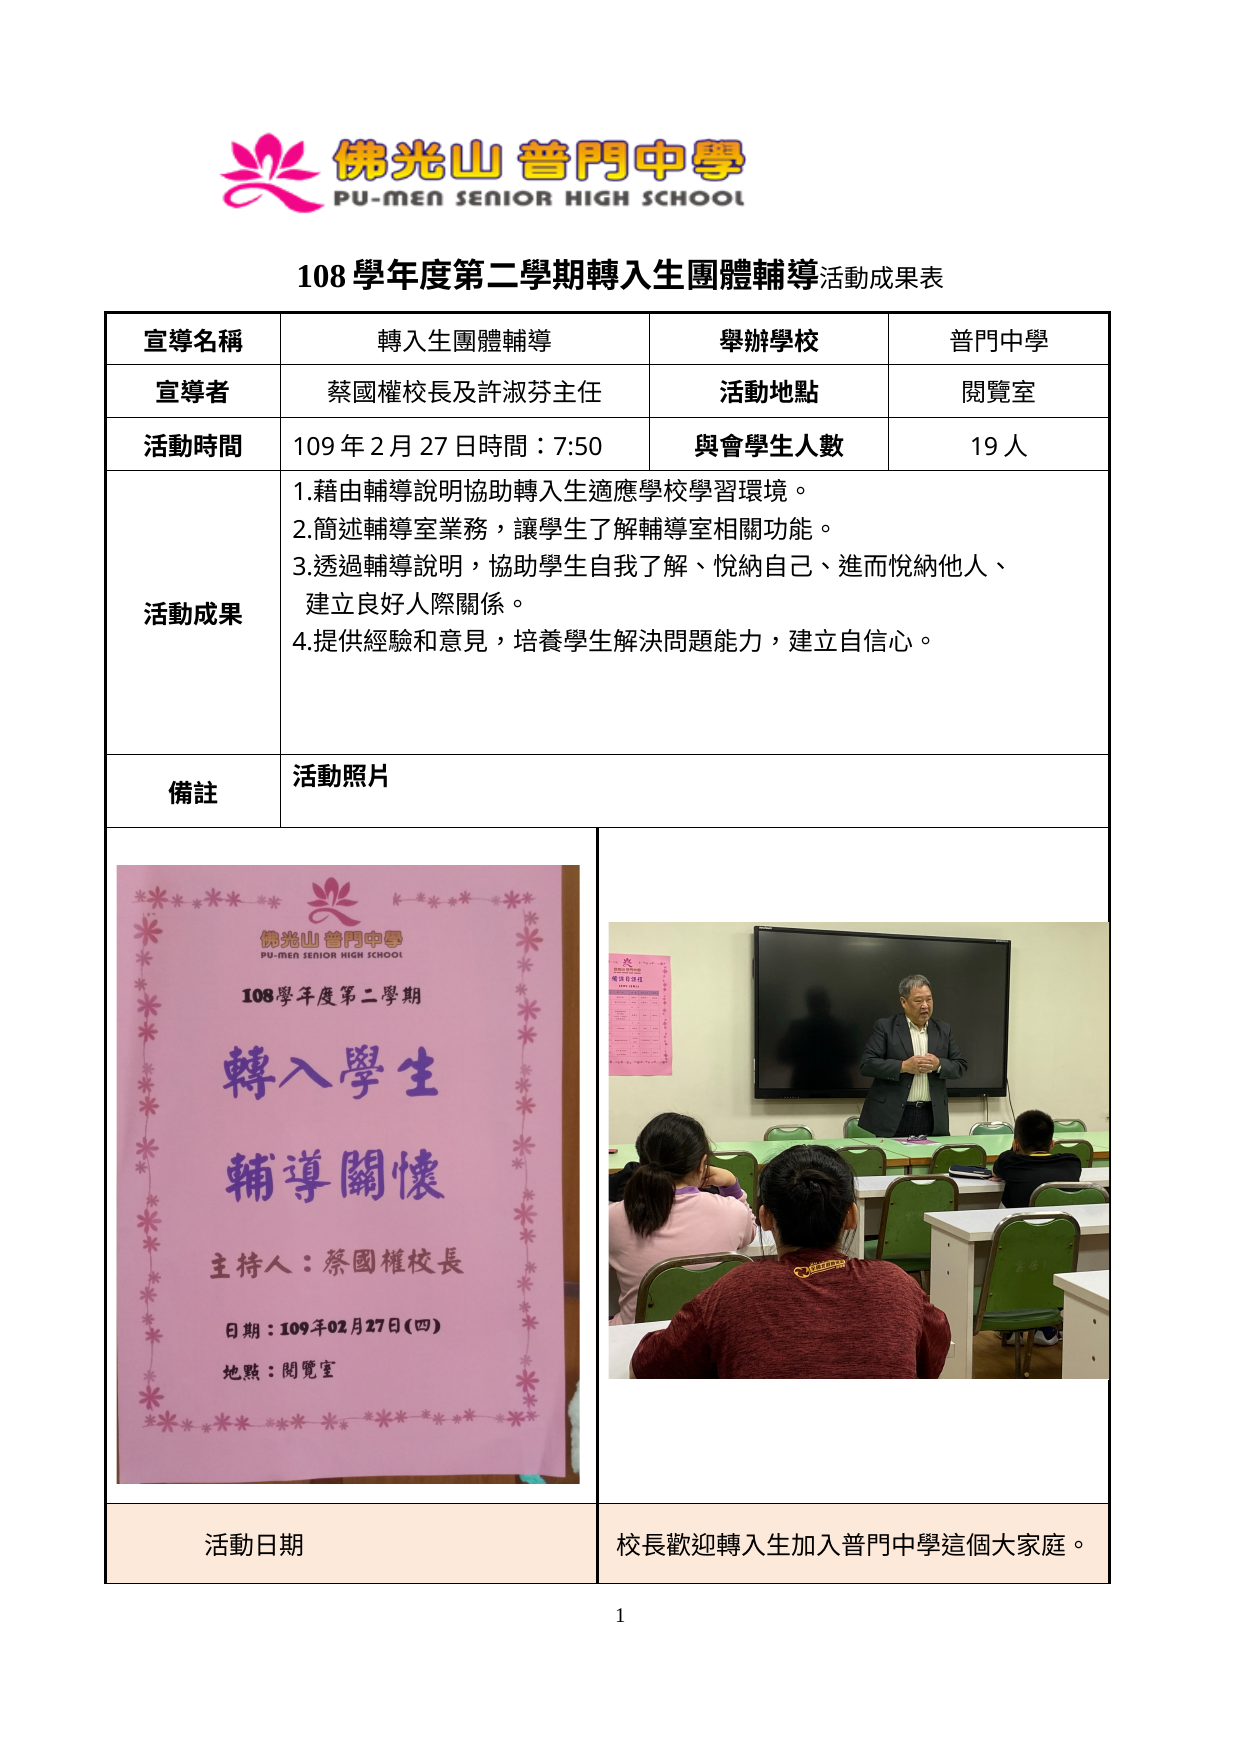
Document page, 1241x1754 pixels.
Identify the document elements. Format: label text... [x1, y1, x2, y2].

table_header 普門中學 [889, 314, 1108, 364]
table_cell 閱覽室 [889, 365, 1108, 417]
table_cell [107, 828, 596, 1503]
table_cell 活動地點 [650, 365, 888, 417]
table_cell 1.藉由輔導說明協助轉入生適應學校學習環境。 2.簡述輔導室業務，讓學生了解輔導室相關功能。 3.透過輔導說明，協助學生自我了解、悅納自己、進而悅納他人、 建立良好人際關係。 4.提供經驗和意見，培養學生解決問題能力，建立自信心。 [281, 471, 1108, 754]
table_cell 活動日期 [107, 1504, 596, 1583]
table_header 舉辦學校 [650, 314, 888, 364]
table_cell 校長歡迎轉入生加入普門中學這個大家庭。 [599, 1504, 1108, 1583]
table_cell 19人 [889, 418, 1108, 470]
table_header 宣導名稱 [107, 314, 280, 364]
table_cell [599, 828, 1109, 1503]
table_cell 宣導者 [107, 365, 280, 417]
table_cell 活動照片 [281, 755, 1108, 827]
table_cell 109年2月27日時間：7:50 [281, 418, 649, 470]
table_cell 活動成果 [107, 471, 280, 754]
table_cell 備註 [107, 755, 280, 827]
table_cell 活動時間 [107, 418, 280, 470]
picture [216, 130, 751, 218]
table_cell 與會學生人數 [650, 418, 888, 470]
table_cell 蔡國權校長及許淑芬主任 [281, 365, 649, 417]
text 108學年度第二學期轉入生團體輔導活動成果表 [118, 236, 1122, 311]
table_header 轉入生團體輔導 [281, 314, 649, 364]
picture [608, 922, 1110, 1379]
picture [116, 865, 580, 1484]
